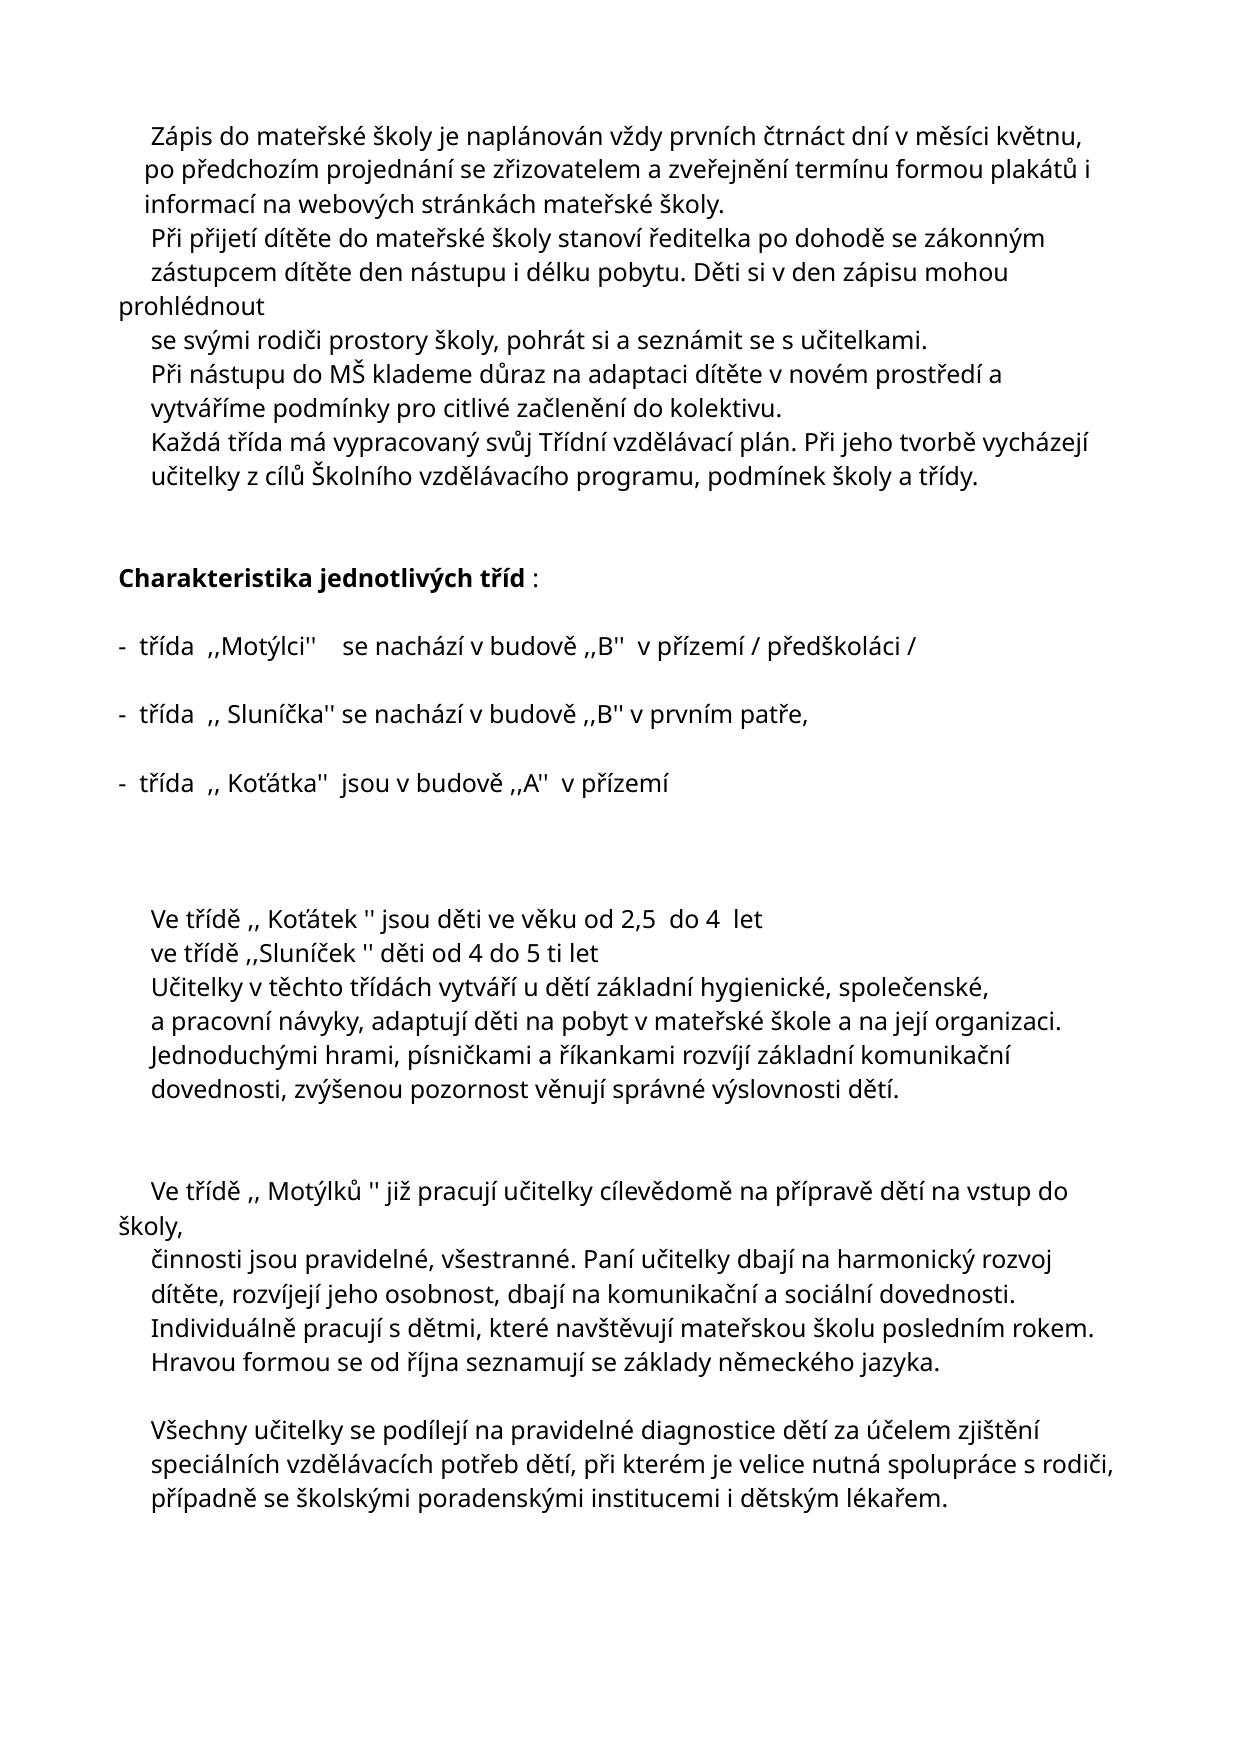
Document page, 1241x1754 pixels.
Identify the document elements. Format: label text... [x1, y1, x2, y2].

text zástupcem dítěte den nástupu i délku pobytu. Děti si v den zápisu mohou prohlédnout [118, 254, 1122, 322]
text informací na webových stránkách mateřské školy. [118, 186, 1122, 220]
text dovednosti, zvýšenou pozornost věnují správné výslovnosti dětí. [118, 1072, 1122, 1106]
text Ve třídě ,, Motýlků '' již pracují učitelky cílevědomě na přípravě dětí na vstup do školy, [118, 1174, 1122, 1242]
text po předchozím projednání se zřizovatelem a zveřejnění termínu formou plakátů i [118, 152, 1122, 186]
text Při přijetí dítěte do mateřské školy stanoví ředitelka po dohodě se zákonným [118, 220, 1122, 254]
text Ve třídě ,, Koťátek '' jsou děti ve věku od 2,5 do 4 let [118, 902, 1122, 936]
text Každá třída má vypracovaný svůj Třídní vzdělávací plán. Při jeho tvorbě vycházejí [118, 425, 1122, 459]
text Individuálně pracují s dětmi, které navštěvují mateřskou školu posledním rokem. [118, 1310, 1122, 1344]
text a pracovní návyky, adaptují děti na pobyt v mateřské škole a na její organizaci. [118, 1004, 1122, 1038]
text činnosti jsou pravidelné, všestranné. Paní učitelky dbají na harmonický rozvoj [118, 1242, 1122, 1276]
text vytváříme podmínky pro citlivé začlenění do kolektivu. [118, 391, 1122, 425]
text Při nástupu do MŠ klademe důraz na adaptaci dítěte v novém prostředí a [118, 357, 1122, 391]
text ve třídě ,,Sluníček '' děti od 4 do 5 ti let [118, 936, 1122, 970]
text speciálních vzdělávacích potřeb dětí, při kterém je velice nutná spolupráce s rodiči, [118, 1447, 1122, 1481]
text Hravou formou se od října seznamují se základy německého jazyka. [118, 1344, 1122, 1378]
text Učitelky v těchto třídách vytváří u dětí základní hygienické, společenské, [118, 970, 1122, 1004]
text Všechny učitelky se podílejí na pravidelné diagnostice dětí za účelem zjištění [118, 1412, 1122, 1447]
text učitelky z cílů Školního vzdělávacího programu, podmínek školy a třídy. [118, 459, 1122, 493]
text Zápis do mateřské školy je naplánován vždy prvních čtrnáct dní v měsíci květnu, [118, 118, 1122, 152]
text dítěte, rozvíjejí jeho osobnost, dbají na komunikační a sociální dovednosti. [118, 1276, 1122, 1310]
text případně se školskými poradenskými institucemi i dětským lékařem. [118, 1481, 1122, 1515]
text Charakteristika jednotlivých tříd : [118, 561, 1122, 595]
text Jednoduchými hrami, písničkami a říkankami rozvíjí základní komunikační [118, 1038, 1122, 1072]
text - třída ,, Koťátka'' jsou v budově ,,A'' v přízemí [118, 765, 1122, 799]
text - třída ,, Sluníčka'' se nachází v budově ,,B'' v prvním patře, [118, 697, 1122, 731]
text se svými rodiči prostory školy, pohrát si a seznámit se s učitelkami. [118, 322, 1122, 357]
text - třída ,,Motýlci'' se nachází v budově ,,B'' v přízemí / předškoláci / [118, 629, 1122, 663]
